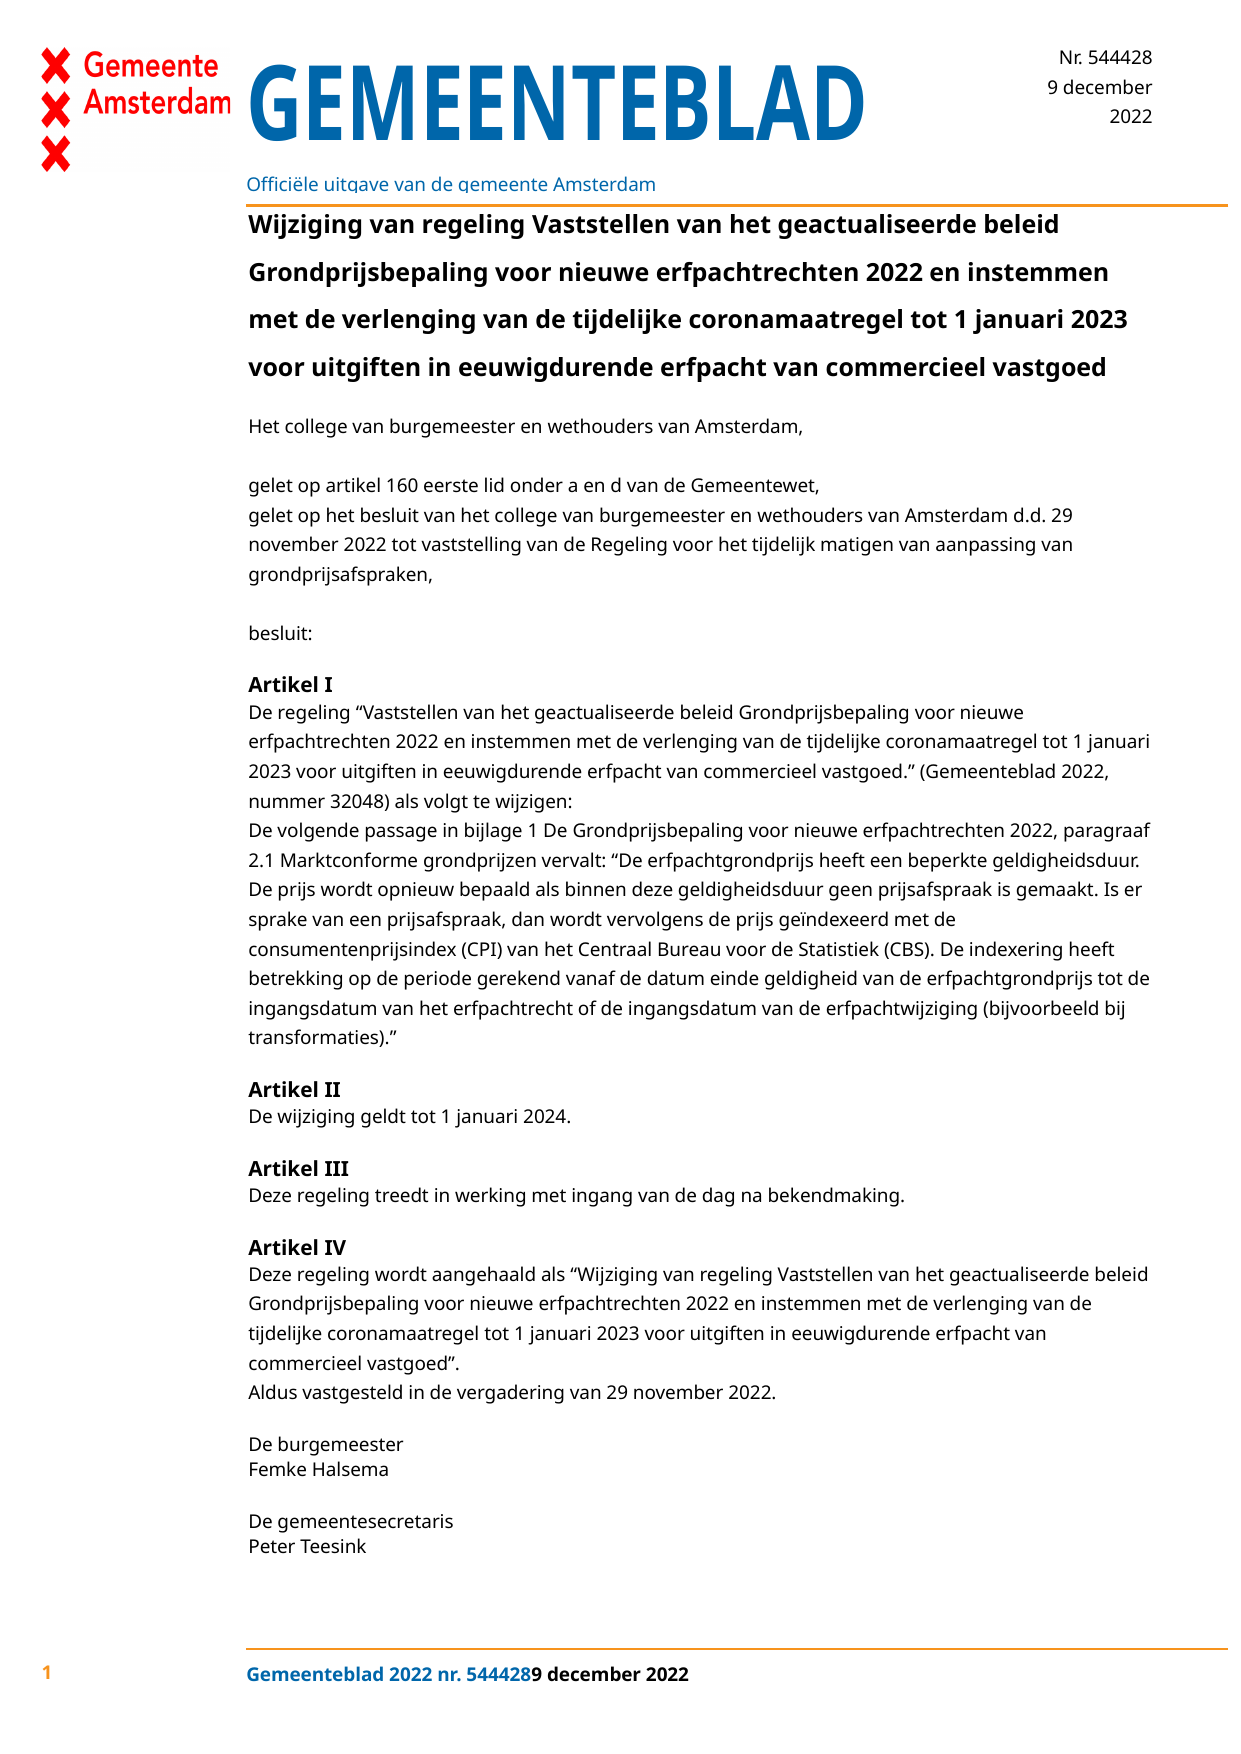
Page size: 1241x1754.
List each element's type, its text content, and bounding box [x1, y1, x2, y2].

text Deze regeling treedt in werking met ingang van de dag na bekendmaking. [248, 1182, 1152, 1208]
text De gemeentesecretaris [248, 1508, 1152, 1534]
text Artikel III [248, 1154, 1152, 1182]
text De regeling “Vaststellen van het geactualiseerde beleid Grondprijsbepaling voor nieuwe erfpachtrechten 2022 en instemmen met de verlenging van de tijdelijke coronamaatregel tot 1 januari 2023 voor uitgiften in eeuwigdurende erfpacht van commercieel vastgoed.” (Gemeenteblad 2022, nummer 32048) als volgt te wijzigen: [248, 699, 1152, 813]
text Aldus vastgesteld in de vergadering van 29 november 2022. [248, 1379, 1152, 1405]
text Femke Halsema [248, 1457, 1152, 1482]
text gelet op artikel 160 eerste lid onder a en d van de Gemeentewet, [248, 472, 1152, 498]
text Artikel II [248, 1075, 1152, 1103]
text Het college van burgemeester en wethouders van Amsterdam, [248, 413, 1152, 439]
picture [41, 47, 231, 172]
text Artikel IV [248, 1233, 1152, 1261]
text De wijziging geldt tot 1 januari 2024. [248, 1103, 1152, 1129]
text gelet op het besluit van het college van burgemeester en wethouders van Amsterdam d.d. 29 november 2022 tot vaststelling van de Regeling voor het tijdelijk matigen van aanpassing van grondprijsafspraken, [248, 502, 1152, 587]
text Artikel I [248, 671, 1152, 699]
text Peter Teesink [248, 1534, 1152, 1559]
text De volgende passage in bijlage 1 De Grondprijsbepaling voor nieuwe erfpachtrechten 2022, paragraaf 2.1 Marktconforme grondprijzen vervalt: “De erfpachtgrondprijs heeft een beperkte geldigheidsduur. De prijs wordt opnieuw bepaald als binnen deze geldigheidsduur geen prijsafspraak is gemaakt. Is er sprake van een prijsafspraak, dan wordt vervolgens de prijs geïndexeerd met de consumentenprijsindex (CPI) van het Centraal Bureau voor de Statistiek (CBS). De indexering heeft betrekking op de periode gerekend vanaf de datum einde geldigheid van de erfpachtgrondprijs tot de ingangsdatum van het erfpachtrecht of de ingangsdatum van de erfpachtwijziging (bijvoorbeeld bij transformaties).” [248, 817, 1152, 1050]
text De burgemeester [248, 1431, 1152, 1457]
text Deze regeling wordt aangehaald als “Wijziging van regeling Vaststellen van het geactualiseerde beleid Grondprijsbepaling voor nieuwe erfpachtrechten 2022 en instemmen met de verlenging van de tijdelijke coronamaatregel tot 1 januari 2023 voor uitgiften in eeuwigdurende erfpacht van commercieel vastgoed”. [248, 1261, 1152, 1376]
text Wijziging van regeling Vaststellen van het geactualiseerde beleid Grondprijsbepaling voor nieuwe erfpachtrechten 2022 en instemmen met de verlenging van de tijdelijke coronamaatregel tot 1 januari 2023 voor uitgiften in eeuwigdurende erfpacht van commercieel vastgoed [248, 207, 1152, 384]
text besluit: [248, 620, 1152, 646]
